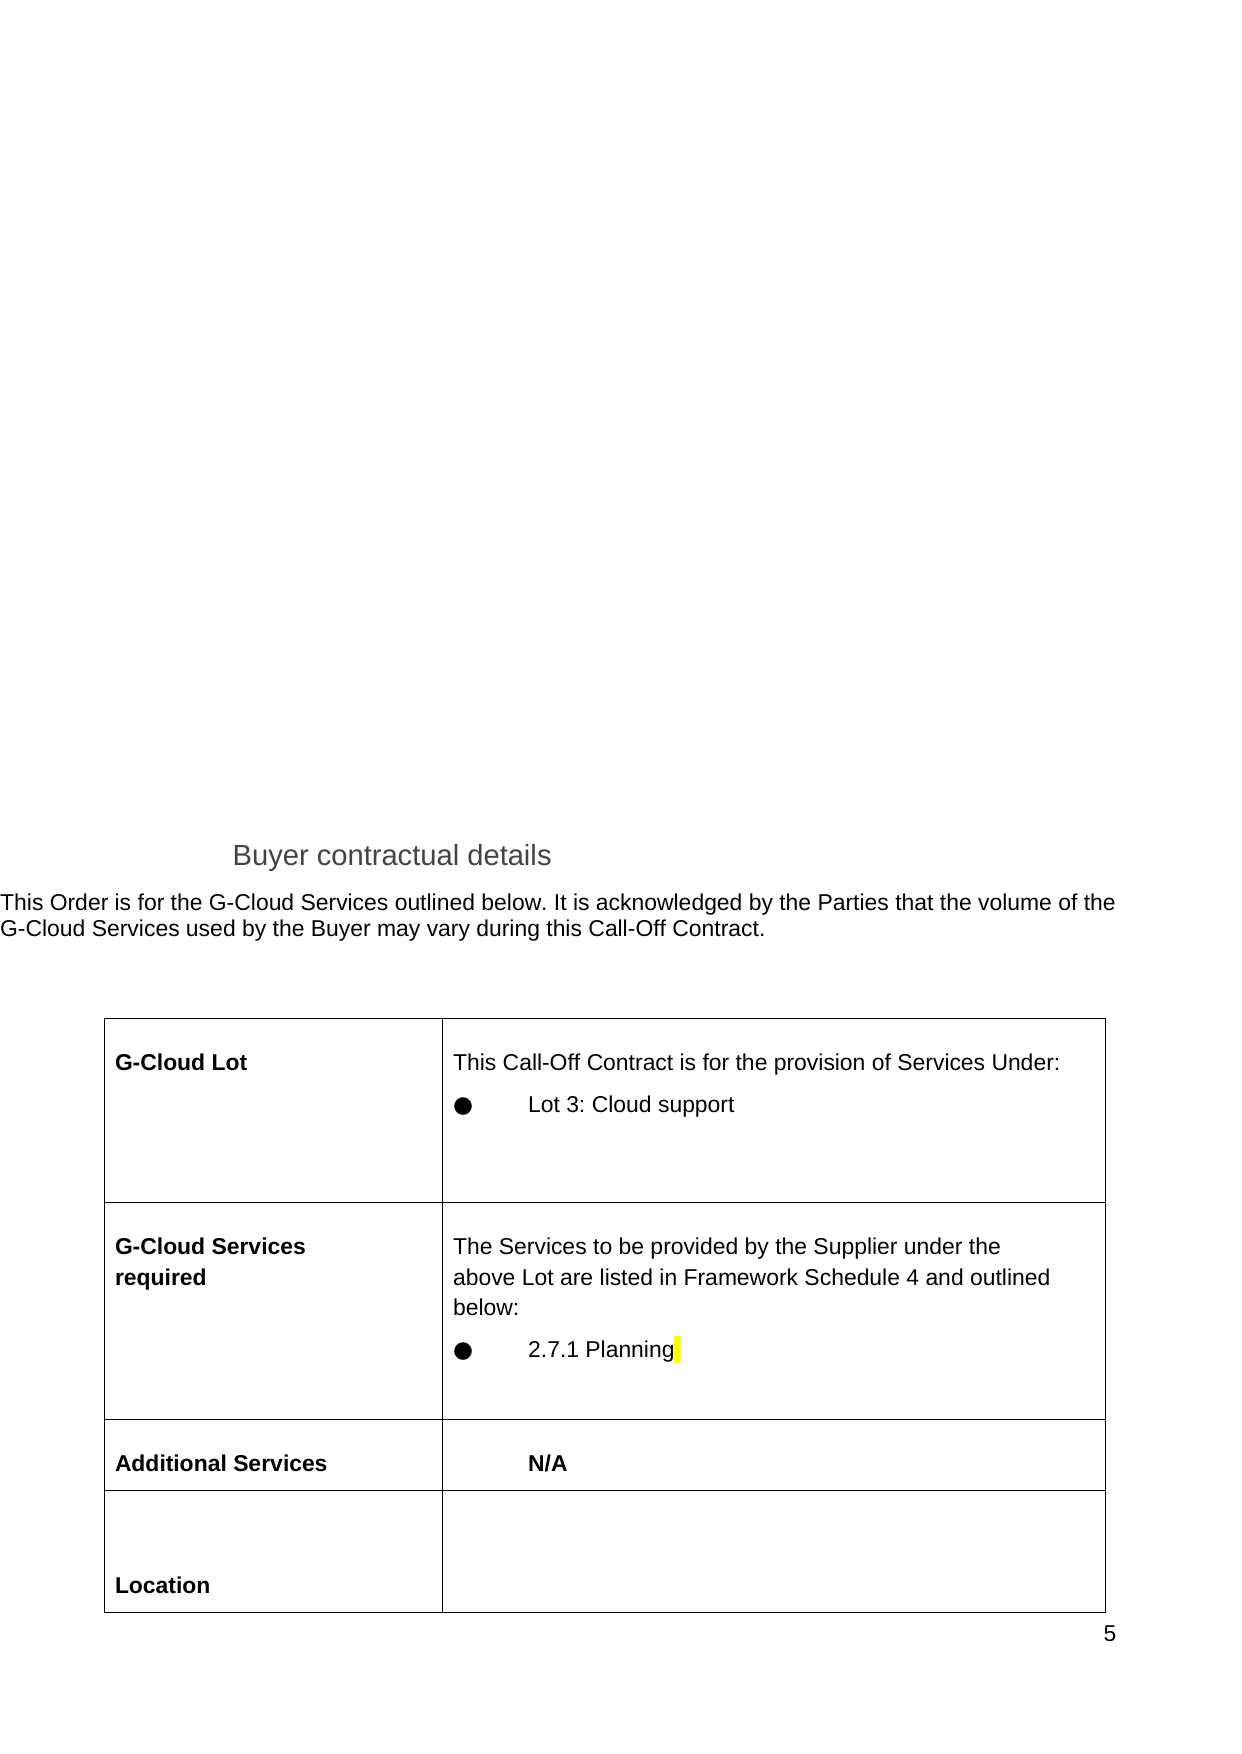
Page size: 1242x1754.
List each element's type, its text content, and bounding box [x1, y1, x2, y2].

table_cell N/A [443, 1420, 1105, 1490]
table_cell G-Cloud Services required [105, 1203, 442, 1418]
table_header This Call-Off Contract is for the provision of Services Under: Lot 3: Cloud support [443, 1019, 1105, 1202]
subtitle Buyer contractual details [116, 838, 1122, 871]
table_cell The Services to be provided by the Supplier under the above Lot are listed in Framework Schedule 4 and outlined below: 2.7.1 Planning [443, 1203, 1105, 1418]
table_header G-Cloud Lot [105, 1019, 442, 1202]
table_cell [443, 1491, 1105, 1612]
table_cell Additional Services [105, 1420, 442, 1490]
table_cell Location [105, 1491, 442, 1612]
text This Order is for the G-Cloud Services outlined below. It is acknowledged by the Parties that the volume of the G-Cloud Services used by the Buyer may vary during this Call-Off Contract. [0, 888, 1121, 941]
